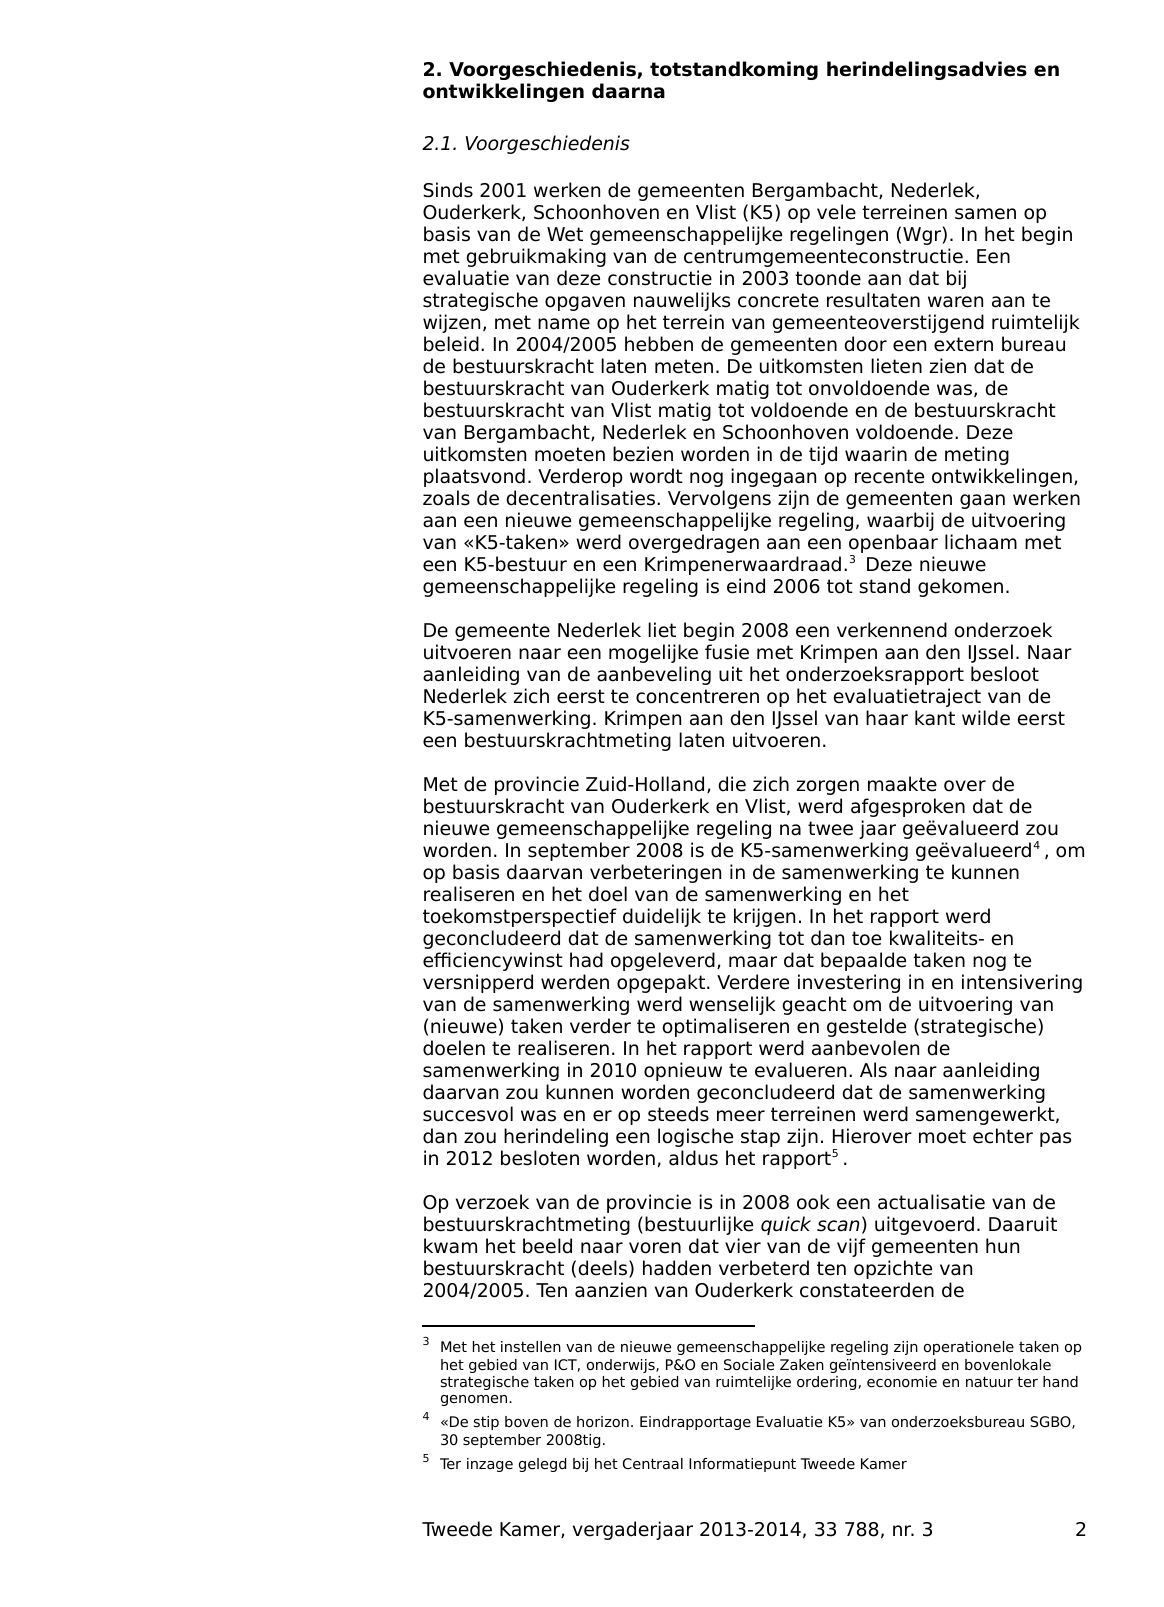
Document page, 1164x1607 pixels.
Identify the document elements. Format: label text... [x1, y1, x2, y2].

text Met de provincie Zuid-Holland, die zich zorgen maakte over de bestuurskracht van Ouderkerk en Vlist, werd afgesproken dat de nieuwe gemeenschappelijke regeling na twee jaar geëvalueerd zou worden. In september 2008 is de K5-samenwerking geëvalueerd, om op basis daarvan verbeteringen in de samenwerking te kunnen realiseren en het doel van de samenwerking en het toekomstperspectief duidelijk te krijgen. In het rapport werd geconcludeerd dat de samenwerking tot dan toe kwaliteits- en efficiencywinst had opgeleverd, maar dat bepaalde taken nog te versnipperd werden opgepakt. Verdere investering in en intensivering van de samenwerking werd wenselijk geacht om de uitvoering van (nieuwe) taken verder te optimaliseren en gestelde (strategische) doelen te realiseren. In het rapport werd aanbevolen de samenwerking in 2010 opnieuw te evalueren. Als naar aanleiding daarvan zou kunnen worden geconcludeerd dat de samenwerking succesvol was en er op steeds meer terreinen werd samengewerkt, dan zou herindeling een logische stap zijn. Hierover moet echter pas in 2012 besloten worden, aldus het rapport. [422, 774, 1087, 1169]
text «De stip boven de horizon. Eindrapportage Evaluatie K5» van onderzoeksbureau SGBO, 30 september 2008tig. [422, 1410, 1087, 1449]
subtitle 2.1. Voorgeschiedenis [422, 133, 1087, 155]
subtitle 2. Voorgeschiedenis, totstandkoming herindelingsadvies en ontwikkelingen daarna [422, 59, 1087, 103]
text Met het instellen van de nieuwe gemeenschappelijke regeling zijn operationele taken op het gebied van ICT, onderwijs, P&O en Sociale Zaken geïntensiveerd en bovenlokale strategische taken op het gebied van ruimtelijke ordering, economie en natuur ter hand genomen. [422, 1335, 1087, 1407]
text Sinds 2001 werken de gemeenten Bergambacht, Nederlek, Ouderkerk, Schoonhoven en Vlist (K5) op vele terreinen samen op basis van de Wet gemeenschappelijke regelingen (Wgr). In het begin met gebruikmaking van de centrumgemeenteconstructie. Een evaluatie van deze constructie in 2003 toonde aan dat bij strategische opgaven nauwelijks concrete resultaten waren aan te wijzen, met name op het terrein van gemeenteoverstijgend ruimtelijk beleid. In 2004/2005 hebben de gemeenten door een extern bureau de bestuurskracht laten meten. De uitkomsten lieten zien dat de bestuurskracht van Ouderkerk matig tot onvoldoende was, de bestuurskracht van Vlist matig tot voldoende en de bestuurskracht van Bergambacht, Nederlek en Schoonhoven voldoende. Deze uitkomsten moeten bezien worden in de tijd waarin de meting plaatsvond. Verderop wordt nog ingegaan op recente ontwikkelingen, zoals de decentralisaties. Vervolgens zijn de gemeenten gaan werken aan een nieuwe gemeenschappelijke regeling, waarbij de uitvoering van «K5-taken» werd overgedragen aan een openbaar lichaam met een K5-bestuur en een Krimpenerwaardraad. Deze nieuwe gemeenschappelijke regeling is eind 2006 tot stand gekomen. [422, 180, 1087, 598]
text Op verzoek van de provincie is in 2008 ook een actualisatie van de bestuurskrachtmeting (bestuurlijke quick scan) uitgevoerd. Daaruit kwam het beeld naar voren dat vier van de vijf gemeenten hun bestuurskracht (deels) hadden verbeterd ten opzichte van 2004/2005. Ten aanzien van Ouderkerk constateerden de [422, 1192, 1087, 1302]
text De gemeente Nederlek liet begin 2008 een verkennend onderzoek uitvoeren naar een mogelijke fusie met Krimpen aan den IJssel. Naar aanleiding van de aanbeveling uit het onderzoeksrapport besloot Nederlek zich eerst te concentreren op het evaluatietraject van de K5-samenwerking. Krimpen aan den IJssel van haar kant wilde eerst een bestuurskrachtmeting laten uitvoeren. [422, 620, 1087, 752]
text Ter inzage gelegd bij het Centraal Informatiepunt Tweede Kamer [422, 1452, 1087, 1474]
